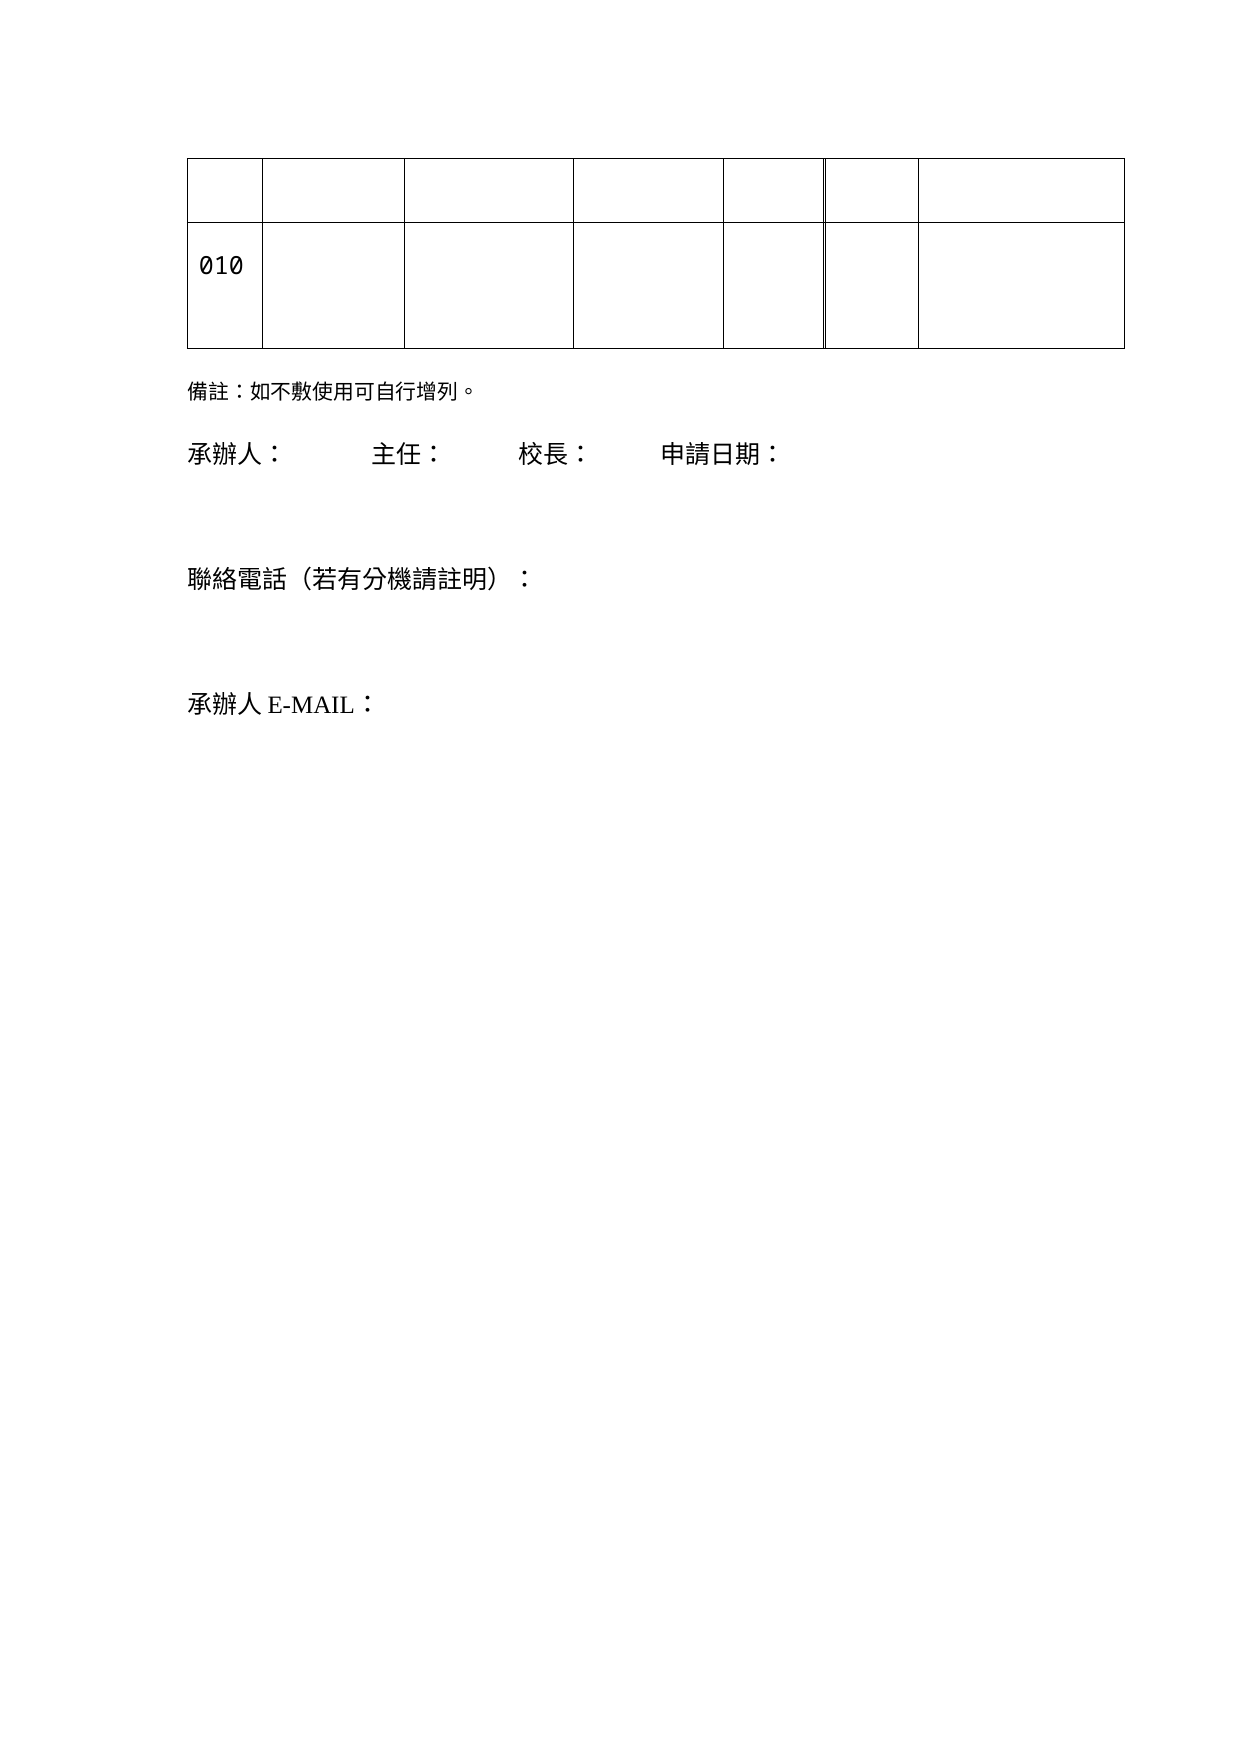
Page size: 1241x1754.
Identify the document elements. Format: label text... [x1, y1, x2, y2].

table_cell [263, 159, 404, 222]
table_cell [826, 159, 918, 222]
table_cell [574, 223, 723, 348]
table_cell [919, 223, 1124, 348]
table_cell [574, 159, 723, 222]
table_cell [263, 223, 404, 348]
table_cell [919, 159, 1124, 222]
table_cell [724, 159, 823, 222]
table_cell [724, 223, 823, 348]
table_cell [405, 223, 573, 348]
table_cell [188, 159, 262, 222]
text 備註：如不敷使用可自行增列。 [187, 349, 1053, 411]
text 聯絡電話（若有分機請註明）： [187, 536, 1053, 599]
table_cell [826, 223, 918, 348]
table_cell 010 [188, 223, 262, 348]
text 承辦人： 主任： 校長： 申請日期： [187, 411, 1053, 474]
table_cell [405, 159, 573, 222]
text 承辦人E-MAIL： [187, 661, 1053, 724]
